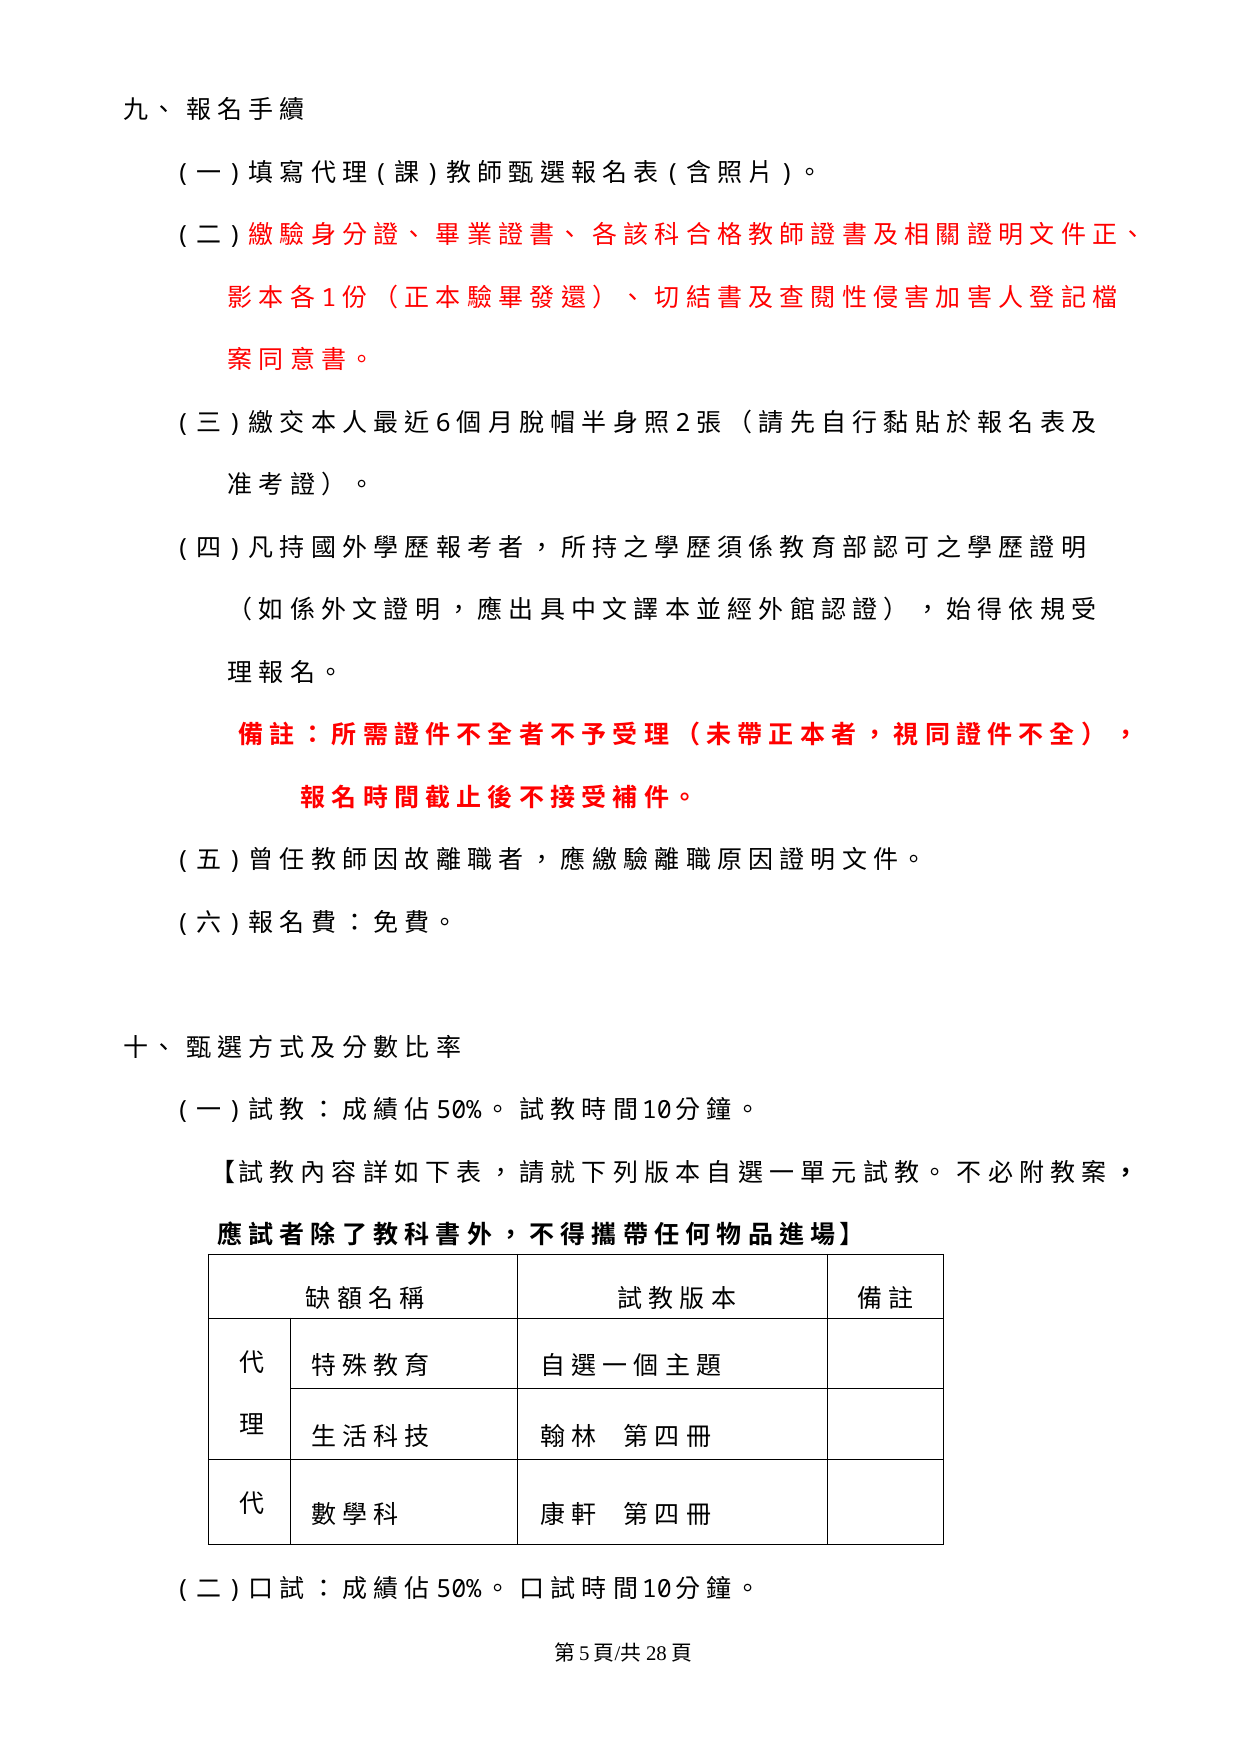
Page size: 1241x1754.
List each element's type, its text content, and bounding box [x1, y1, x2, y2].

text 備註：所需證件不全者不予受理（未帶正本者，視同證件不全），報名時間截止後不接受補件。 [170, 691, 1120, 816]
text (六)報名費：免費。 [170, 879, 1120, 941]
table_cell 康軒 第四冊 [518, 1460, 827, 1543]
text (一)填寫代理(課)教師甄選報名表(含照片)。 [170, 129, 1120, 191]
text 九、報名手續 [120, 66, 1120, 129]
text (四)凡持國外學歷報考者，所持之學歷須係教育部認可之學歷證明（如係外文證明，應出具中文譯本並經外館認證），始得依規受理報名。 [170, 504, 1120, 691]
table_cell [828, 1389, 943, 1459]
table_header 備註 [828, 1255, 943, 1317]
text (一)試教：成績佔50%。試教時間10分鐘。 [170, 1066, 1120, 1129]
table_cell 生活科技 [291, 1389, 517, 1459]
table_cell 代理 教師 [209, 1319, 290, 1459]
text (二)口試：成績佔50%。口試時間10分鐘。 [170, 1544, 1120, 1607]
text (三)繳交本人最近6個月脫帽半身照2張（請先自行黏貼於報名表及准考證）。 [170, 379, 1120, 504]
text 【試教內容詳如下表，請就下列版本自選一單元試教。不必附教案，應試者除了教科書外，不得攜帶任何物品進場】 [195, 1129, 1120, 1254]
text 十、甄選方式及分數比率 [120, 1004, 1120, 1066]
table_cell 數學科 [291, 1460, 517, 1543]
table_cell 翰林 第四冊 [518, 1389, 827, 1459]
table_cell [828, 1460, 943, 1543]
table_cell 代課 教師 [209, 1460, 290, 1543]
table_header 試教版本 [518, 1255, 827, 1317]
text (五)曾任教師因故離職者，應繳驗離職原因證明文件。 [170, 816, 1120, 879]
table_cell 特殊教育 [291, 1319, 517, 1388]
table_header 缺額名稱 [209, 1255, 517, 1317]
text (二)繳驗身分證、畢業證書、各該科合格教師證書及相關證明文件正、影本各1份（正本驗畢發還）、切結書及查閱性侵害加害人登記檔案同意書。 [170, 191, 1120, 379]
table_cell [828, 1319, 943, 1388]
table_cell 自選一個主題 [518, 1319, 827, 1388]
